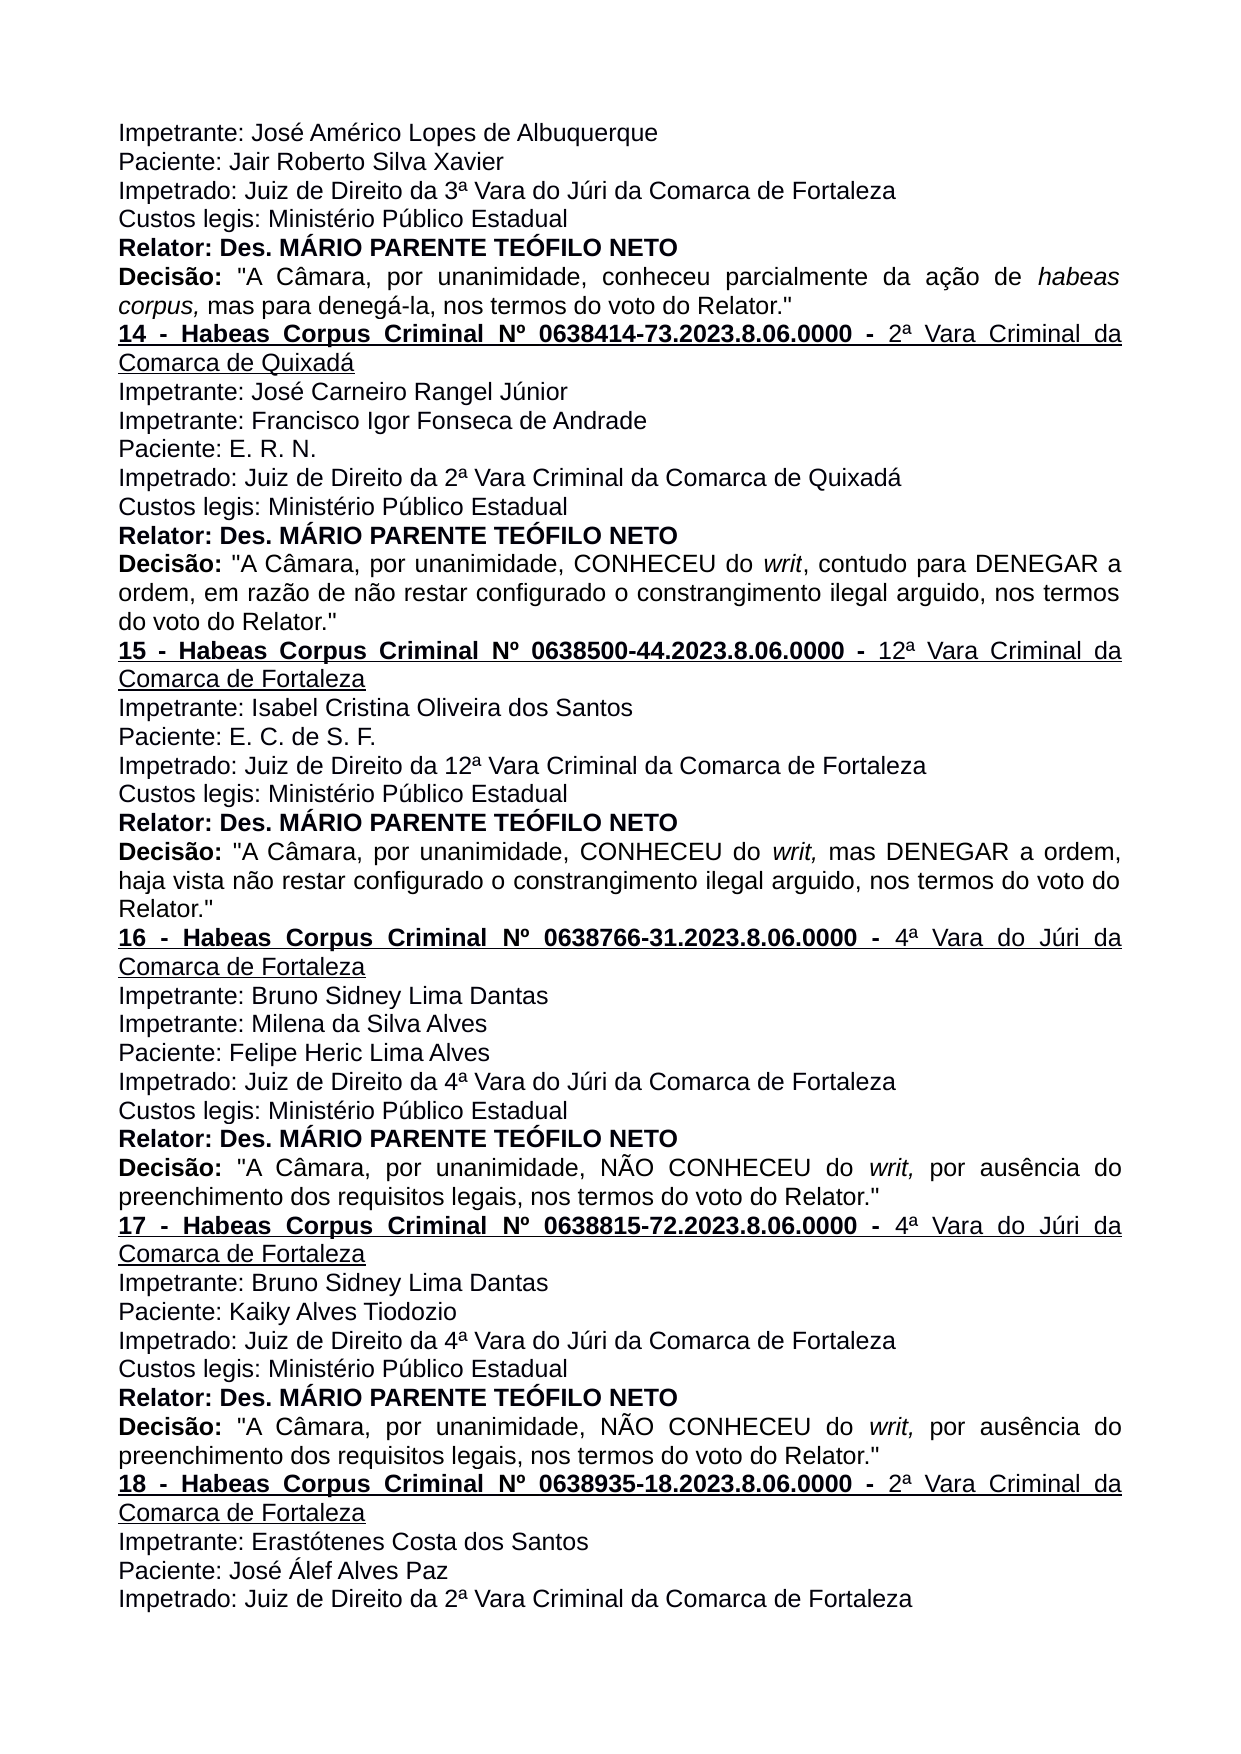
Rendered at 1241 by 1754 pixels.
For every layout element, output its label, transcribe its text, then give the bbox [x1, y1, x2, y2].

text Impetrante: José Carneiro Rangel Júnior [118, 377, 1122, 406]
text Paciente: E. R. N. [118, 434, 1122, 463]
text Relator: Des. MÁRIO PARENTE TEÓFILO NETO [118, 233, 1122, 262]
text 18 - Habeas Corpus Criminal Nº 0638935-18.2023.8.06.0000 - 2ª Vara Criminal da [118, 1469, 1122, 1494]
text Impetrado: Juiz de Direito da 2ª Vara Criminal da Comarca de Fortaleza [118, 1584, 1122, 1613]
text Custos legis: Ministério Público Estadual [118, 492, 1122, 521]
text Paciente: Jair Roberto Silva Xavier [118, 147, 1122, 176]
text Impetrado: Juiz de Direito da 4ª Vara do Júri da Comarca de Fortaleza [118, 1067, 1122, 1096]
text Paciente: E. C. de S. F. [118, 722, 1122, 751]
text Custos legis: Ministério Público Estadual [118, 204, 1122, 233]
text Impetrante: Isabel Cristina Oliveira dos Santos [118, 693, 1122, 722]
text Comarca de Fortaleza [118, 662, 1122, 693]
text Custos legis: Ministério Público Estadual [118, 1096, 1122, 1124]
text Impetrado: Juiz de Direito da 3ª Vara do Júri da Comarca de Fortaleza [118, 176, 1122, 204]
text Relator: Des. MÁRIO PARENTE TEÓFILO NETO [118, 1124, 1122, 1153]
text Relator: Des. MÁRIO PARENTE TEÓFILO NETO [118, 808, 1122, 837]
text 14 - Habeas Corpus Criminal Nº 0638414-73.2023.8.06.0000 - 2ª Vara Criminal da [118, 319, 1122, 344]
text Decisão: "A Câmara, por unanimidade, CONHECEU do writ, mas DENEGAR a ordem, haja vista não restar configurado o constrangimento ilegal arguido, nos termos do voto do Relator." [118, 837, 1122, 923]
text 15 - Habeas Corpus Criminal Nº 0638500-44.2023.8.06.0000 - 12ª Vara Criminal da [118, 636, 1122, 661]
text Relator: Des. MÁRIO PARENTE TEÓFILO NETO [118, 1383, 1122, 1412]
text Comarca de Fortaleza [118, 949, 1122, 981]
text Impetrado: Juiz de Direito da 2ª Vara Criminal da Comarca de Quixadá [118, 463, 1122, 492]
text Custos legis: Ministério Público Estadual [118, 1354, 1122, 1383]
text Comarca de Fortaleza [118, 1496, 1122, 1527]
text Decisão: "A Câmara, por unanimidade, NÃO CONHECEU do writ, por ausência do preenchimento dos requisitos legais, nos termos do voto do Relator." [118, 1153, 1122, 1211]
text Decisão: "A Câmara, por unanimidade, CONHECEU do writ, contudo para DENEGAR a ordem, em razão de não restar configurado o constrangimento ilegal arguido, nos termos do voto do Relator." [118, 549, 1122, 636]
text Impetrante: José Américo Lopes de Albuquerque [118, 118, 1122, 147]
text Paciente: Kaiky Alves Tiodozio [118, 1297, 1122, 1326]
text Paciente: José Álef Alves Paz [118, 1556, 1122, 1584]
text Paciente: Felipe Heric Lima Alves [118, 1038, 1122, 1067]
text Decisão: "A Câmara, por unanimidade, conheceu parcialmente da ação de habeas corpus, mas para denegá-la, nos termos do voto do Relator." [118, 262, 1122, 319]
text Custos legis: Ministério Público Estadual [118, 779, 1122, 808]
text Comarca de Fortaleza [118, 1237, 1122, 1268]
text Impetrante: Bruno Sidney Lima Dantas [118, 981, 1122, 1009]
text Comarca de Quixadá [118, 346, 1122, 377]
text Impetrante: Francisco Igor Fonseca de Andrade [118, 406, 1122, 434]
text 16 - Habeas Corpus Criminal Nº 0638766-31.2023.8.06.0000 - 4ª Vara do Júri da [118, 923, 1122, 948]
text 17 - Habeas Corpus Criminal Nº 0638815-72.2023.8.06.0000 - 4ª Vara do Júri da [118, 1211, 1122, 1236]
text Impetrante: Bruno Sidney Lima Dantas [118, 1268, 1122, 1297]
text Impetrante: Erastótenes Costa dos Santos [118, 1527, 1122, 1556]
text Impetrado: Juiz de Direito da 4ª Vara do Júri da Comarca de Fortaleza [118, 1326, 1122, 1354]
text Relator: Des. MÁRIO PARENTE TEÓFILO NETO [118, 521, 1122, 549]
text Decisão: "A Câmara, por unanimidade, NÃO CONHECEU do writ, por ausência do preenchimento dos requisitos legais, nos termos do voto do Relator." [118, 1412, 1122, 1469]
text Impetrante: Milena da Silva Alves [118, 1009, 1122, 1038]
text Impetrado: Juiz de Direito da 12ª Vara Criminal da Comarca de Fortaleza [118, 751, 1122, 779]
